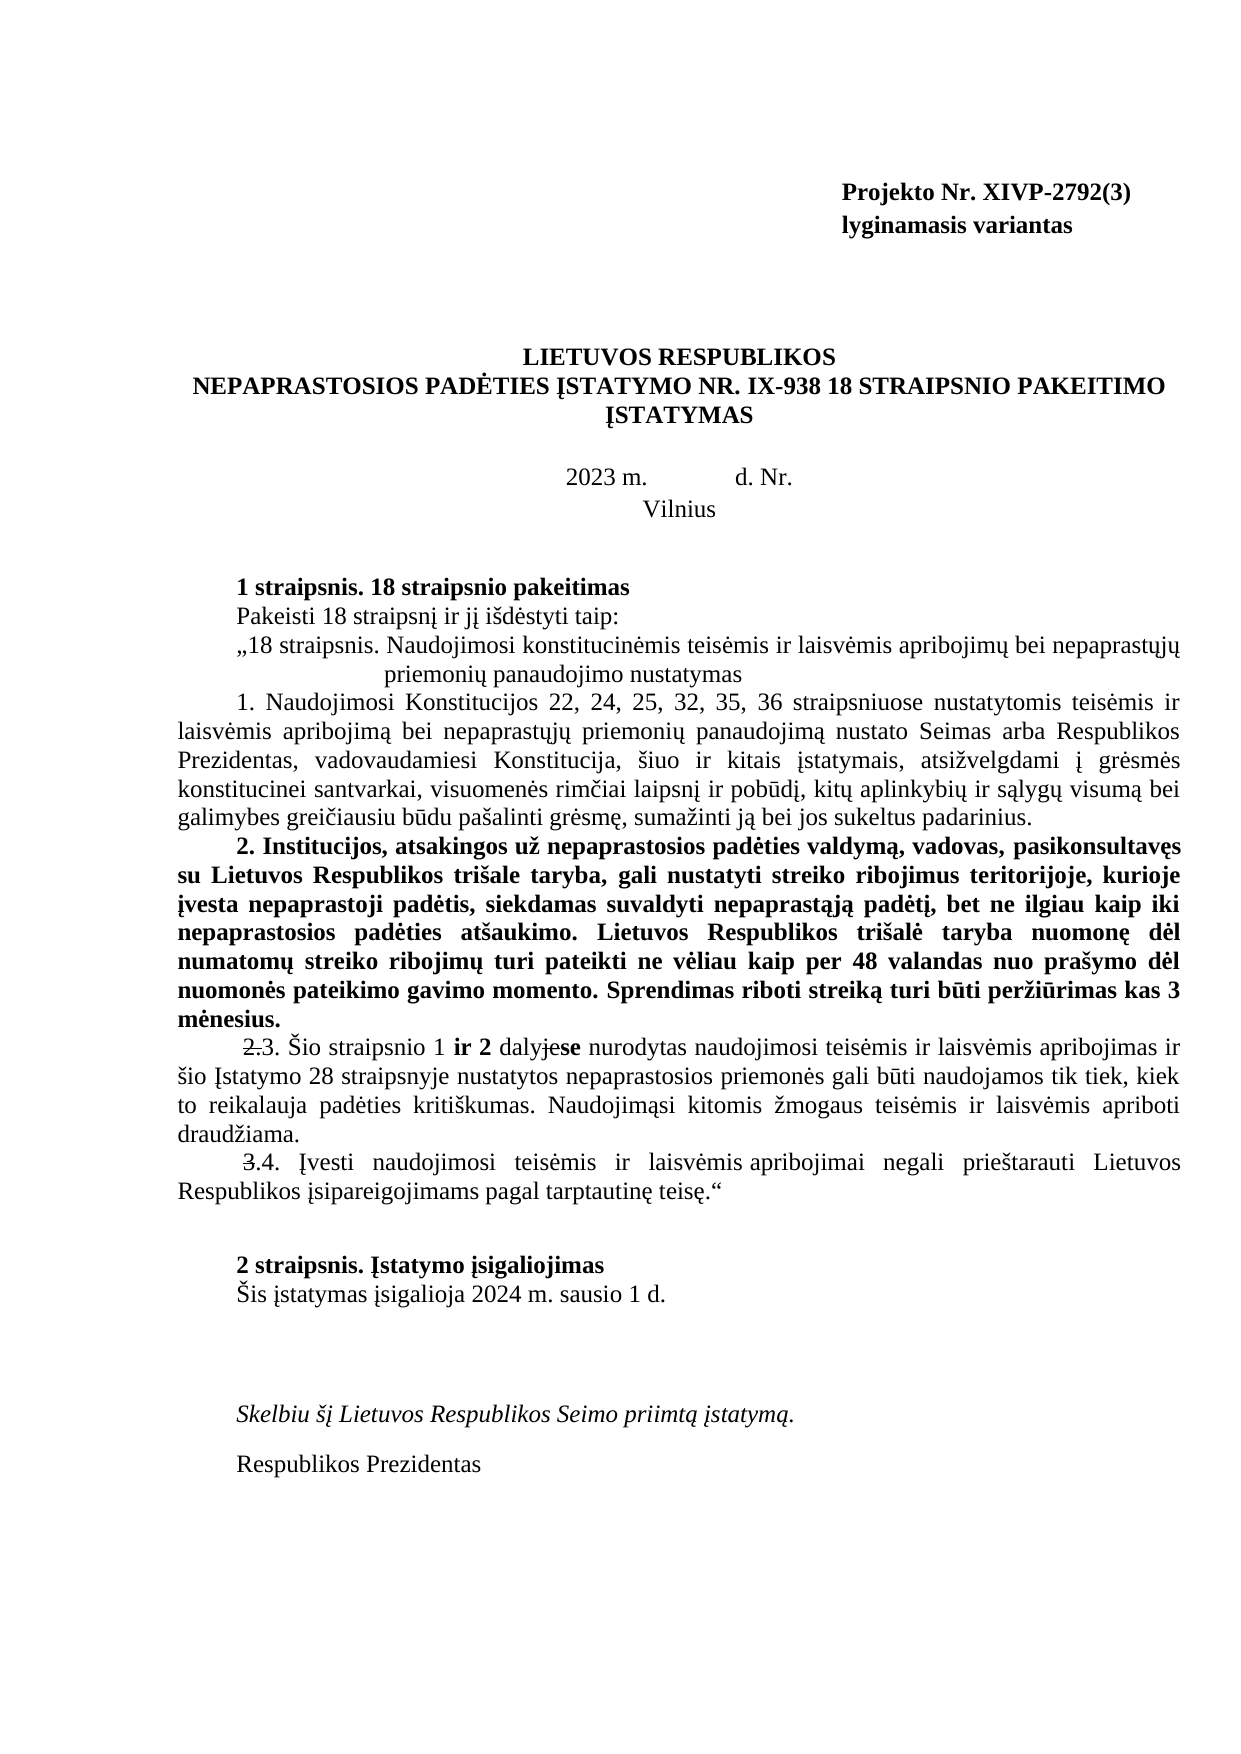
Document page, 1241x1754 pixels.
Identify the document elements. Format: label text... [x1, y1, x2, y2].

text 2. Institucijos, atsakingos už nepaprastosios padėties valdymą, vadovas, pasikonsultavęs su Lietuvos Respublikos trišale taryba, gali nustatyti streiko ribojimus teritorijoje, kurioje įvesta nepaprastoji padėtis, siekdamas suvaldyti nepaprastąją padėtį, bet ne ilgiau kaip iki nepaprastosios padėties atšaukimo. Lietuvos Respublikos trišalė taryba nuomonę dėl numatomų streiko ribojimų turi pateikti ne vėliau kaip per 48 valandas nuo prašymo dėl nuomonės pateikimo gavimo momento. Sprendimas riboti streiką turi būti peržiūrimas kas 3 mėnesius. [177, 831, 1181, 1032]
text Projekto Nr. XIVP-2792(3) lyginamasis variantas [842, 177, 1181, 239]
text 2023 m. d. Nr. [177, 462, 1181, 490]
text Respublikos Prezidentas [177, 1449, 1181, 1478]
text „18 straipsnis. Naudojimosi konstitucinėmis teisėmis ir laisvėmis apribojimų bei nepaprastųjų priemonių panaudojimo nustatymas [236, 630, 1181, 687]
text Pakeisti 18 straipsnį ir jį išdėstyti taip: [177, 601, 1181, 630]
text 2.3. Šio straipsnio 1 ir 2 dalyjese nurodytas naudojimosi teisėmis ir laisvėmis apribojimas ir šio Įstatymo 28 straipsnyje nustatytos nepaprastosios priemonės gali būti naudojamos tik tiek, kiek to reikalauja padėties kritiškumas. Naudojimąsi kitomis žmogaus teisėmis ir laisvėmis apriboti draudžiama. [177, 1032, 1181, 1147]
text 1 straipsnis. 18 straipsnio pakeitimas [177, 572, 1181, 601]
text Skelbiu šį Lietuvos Respublikos Seimo priimtą įstatymą. [177, 1399, 1181, 1428]
text LIETUVOS RESPUBLIKOS [177, 342, 1181, 371]
text Vilnius [177, 494, 1181, 523]
text 2 straipsnis. Įstatymo įsigaliojimas [177, 1250, 1181, 1279]
text Šis įstatymas įsigalioja 2024 m. sausio 1 d. [177, 1279, 1181, 1308]
text 3.4. Įvesti naudojimosi teisėmis ir laisvėmis apribojimai negali prieštarauti Lietuvos Respublikos įsipareigojimams pagal tarptautinę teisę.“ [177, 1147, 1181, 1205]
text NEPAPRASTOSIOS PADĖTIES ĮSTATYMO NR. IX-938 18 STRAIPSNIO PAKEITIMO ĮSTATYMAS [177, 371, 1181, 428]
text 1. Naudojimosi Konstitucijos 22, 24, 25, 32, 35, 36 straipsniuose nustatytomis teisėmis ir laisvėmis apribojimą bei nepaprastųjų priemonių panaudojimą nustato Seimas arba Respublikos Prezidentas, vadovaudamiesi Konstitucija, šiuo ir kitais įstatymais, atsižvelgdami į grėsmės konstitucinei santvarkai, visuomenės rimčiai laipsnį ir pobūdį, kitų aplinkybių ir sąlygų visumą bei galimybes greičiausiu būdu pašalinti grėsmę, sumažinti ją bei jos sukeltus padarinius. [177, 687, 1181, 831]
